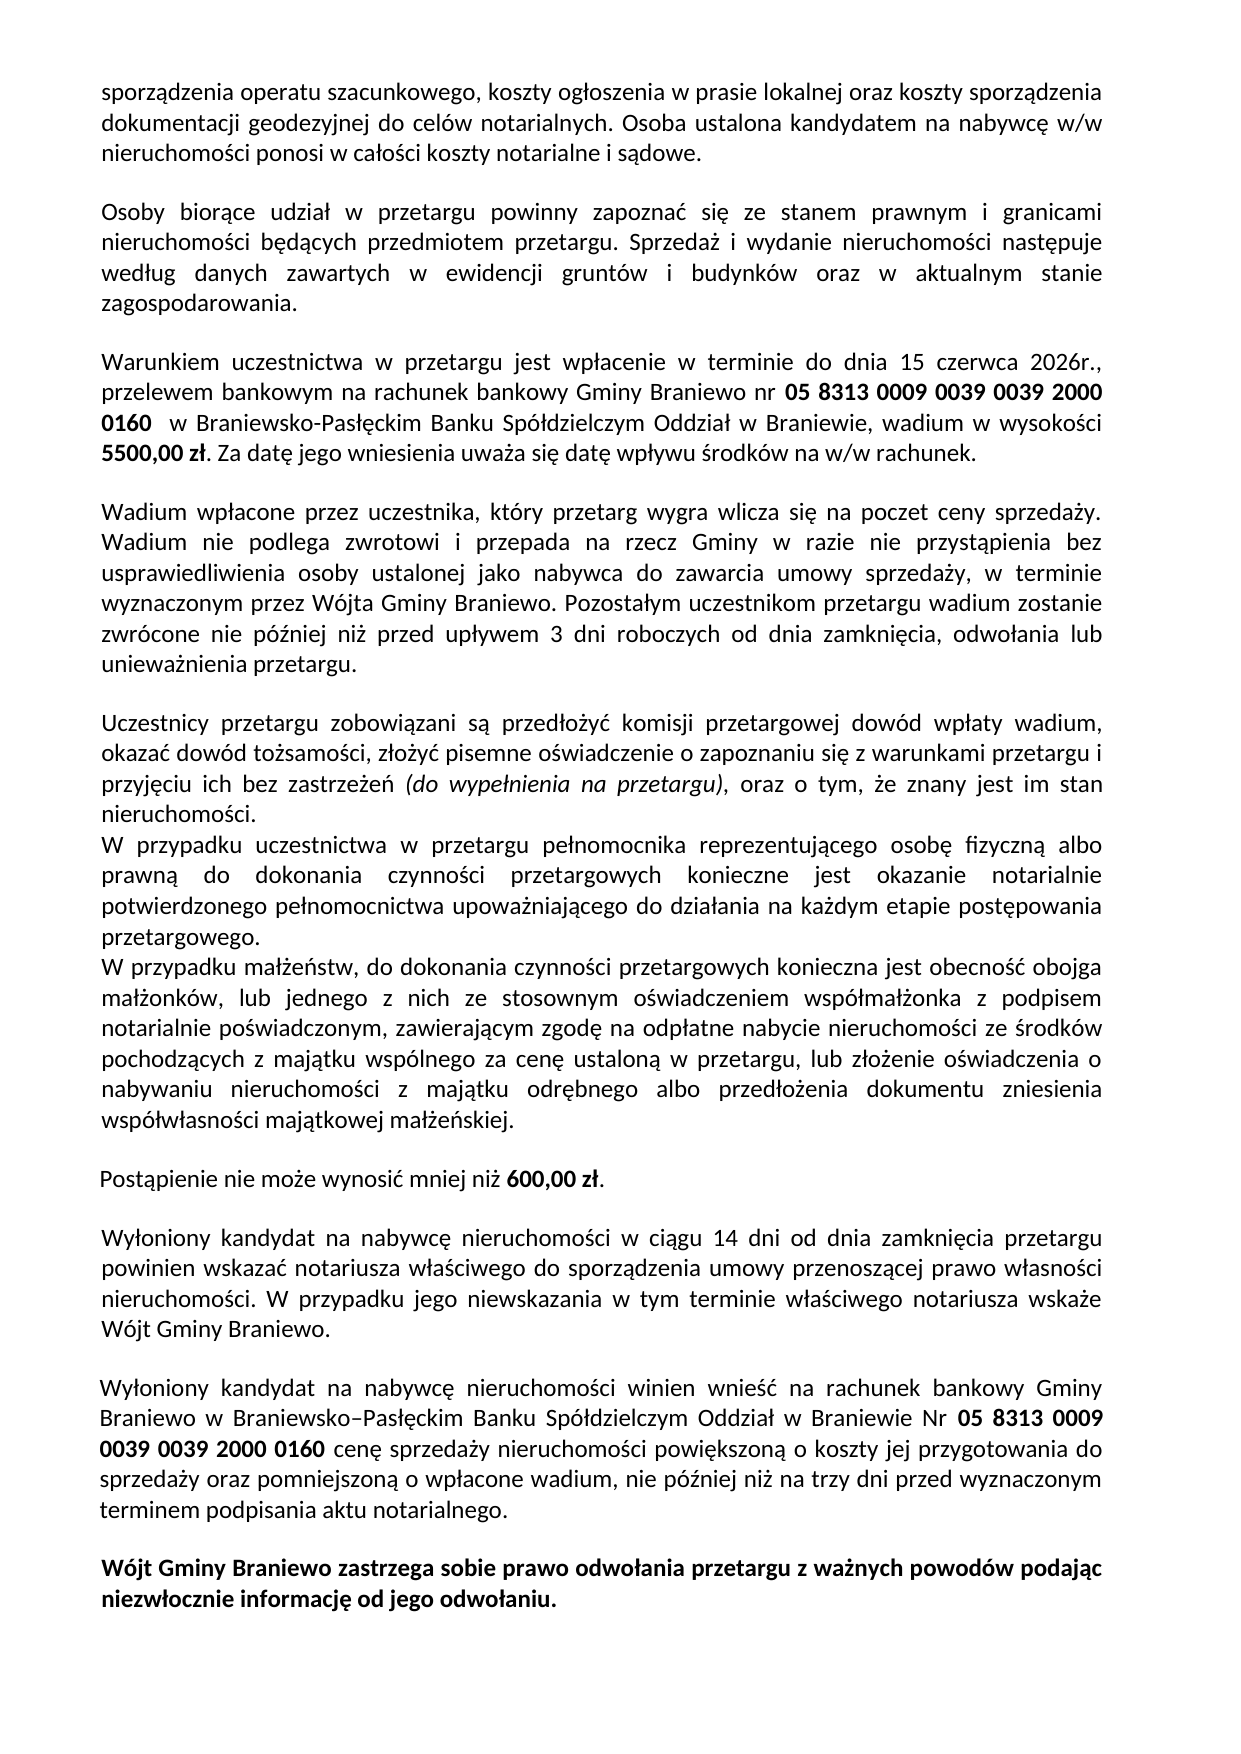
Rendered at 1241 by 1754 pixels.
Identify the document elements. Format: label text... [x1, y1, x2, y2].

text Wyłoniony kandydat na nabywcę nieruchomości winien wnieść na rachunek bankowy Gminy Braniewo w Braniewsko–Pasłęckim Banku Spółdzielczym Oddział w Braniewie Nr 05 8313 0009 0039 0039 2000 0160 cenę sprzedaży nieruchomości powiększoną o koszty jej przygotowania do sprzedaży oraz pomniejszoną o wpłacone wadium, nie później niż na trzy dni przed wyznaczonym terminem podpisania aktu notarialnego. [99, 1372, 1103, 1524]
text Wadium wpłacone przez uczestnika, który przetarg wygra wlicza się na poczet ceny sprzedaży. Wadium nie podlega zwrotowi i przepada na rzecz Gminy w razie nie przystąpienia bez usprawiedliwienia osoby ustalonej jako nabywca do zawarcia umowy sprzedaży, w terminie wyznaczonym przez Wójta Gminy Braniewo. Pozostałym uczestnikom przetargu wadium zostanie zwrócone nie później niż przed upływem 3 dni roboczych od dnia zamknięcia, odwołania lub unieważnienia przetargu. [101, 496, 1103, 679]
text Wójt Gminy Braniewo zastrzega sobie prawo odwołania przetargu z ważnych powodów podając niezwłocznie informację od jego odwołaniu. [101, 1552, 1103, 1613]
text Postąpienie nie może wynosić mniej niż 600,00 zł. [99, 1163, 1103, 1194]
text W przypadku małżeństw, do dokonania czynności przetargowych konieczna jest obecność obojga małżonków, lub jednego z nich ze stosownym oświadczeniem współmałżonka z podpisem notarialnie poświadczonym, zawierającym zgodę na odpłatne nabycie nieruchomości ze środków pochodzących z majątku wspólnego za cenę ustaloną w przetargu, lub złożenie oświadczenia o nabywaniu nieruchomości z majątku odrębnego albo przedłożenia dokumentu zniesienia współwłasności majątkowej małżeńskiej. [101, 951, 1103, 1134]
text Warunkiem uczestnictwa w przetargu jest wpłacenie w terminie do dnia 15 czerwca 2026r., przelewem bankowym na rachunek bankowy Gminy Braniewo nr 05 8313 0009 0039 0039 2000 0160 w Braniewsko-Pasłęckim Banku Spółdzielczym Oddział w Braniewie, wadium w wysokości 5500,00 zł. Za datę jego wniesienia uważa się datę wpływu środków na w/w rachunek. [101, 346, 1103, 468]
text Osoby biorące udział w przetargu powinny zapoznać się ze stanem prawnym i granicami nieruchomości będących przedmiotem przetargu. Sprzedaż i wydanie nieruchomości następuje według danych zawartych w ewidencji gruntów i budynków oraz w aktualnym stanie zagospodarowania. [101, 196, 1103, 318]
text Wyłoniony kandydat na nabywcę nieruchomości w ciągu 14 dni od dnia zamknięcia przetargu powinien wskazać notariusza właściwego do sporządzenia umowy przenoszącej prawo własności nieruchomości. W przypadku jego niewskazania w tym terminie właściwego notariusza wskaże Wójt Gminy Braniewo. [101, 1222, 1103, 1344]
text sporządzenia operatu szacunkowego, koszty ogłoszenia w prasie lokalnej oraz koszty sporządzenia dokumentacji geodezyjnej do celów notarialnych. Osoba ustalona kandydatem na nabywcę w/w nieruchomości ponosi w całości koszty notarialne i sądowe. [101, 76, 1103, 168]
text Uczestnicy przetargu zobowiązani są przedłożyć komisji przetargowej dowód wpłaty wadium, okazać dowód tożsamości, złożyć pisemne oświadczenie o zapoznaniu się z warunkami przetargu i przyjęciu ich bez zastrzeżeń (do wypełnienia na przetargu), oraz o tym, że znany jest im stan nieruchomości. [101, 707, 1103, 829]
text W przypadku uczestnictwa w przetargu pełnomocnika reprezentującego osobę fizyczną albo prawną do dokonania czynności przetargowych konieczne jest okazanie notarialnie potwierdzonego pełnomocnictwa upoważniającego do działania na każdym etapie postępowania przetargowego. [101, 829, 1103, 951]
